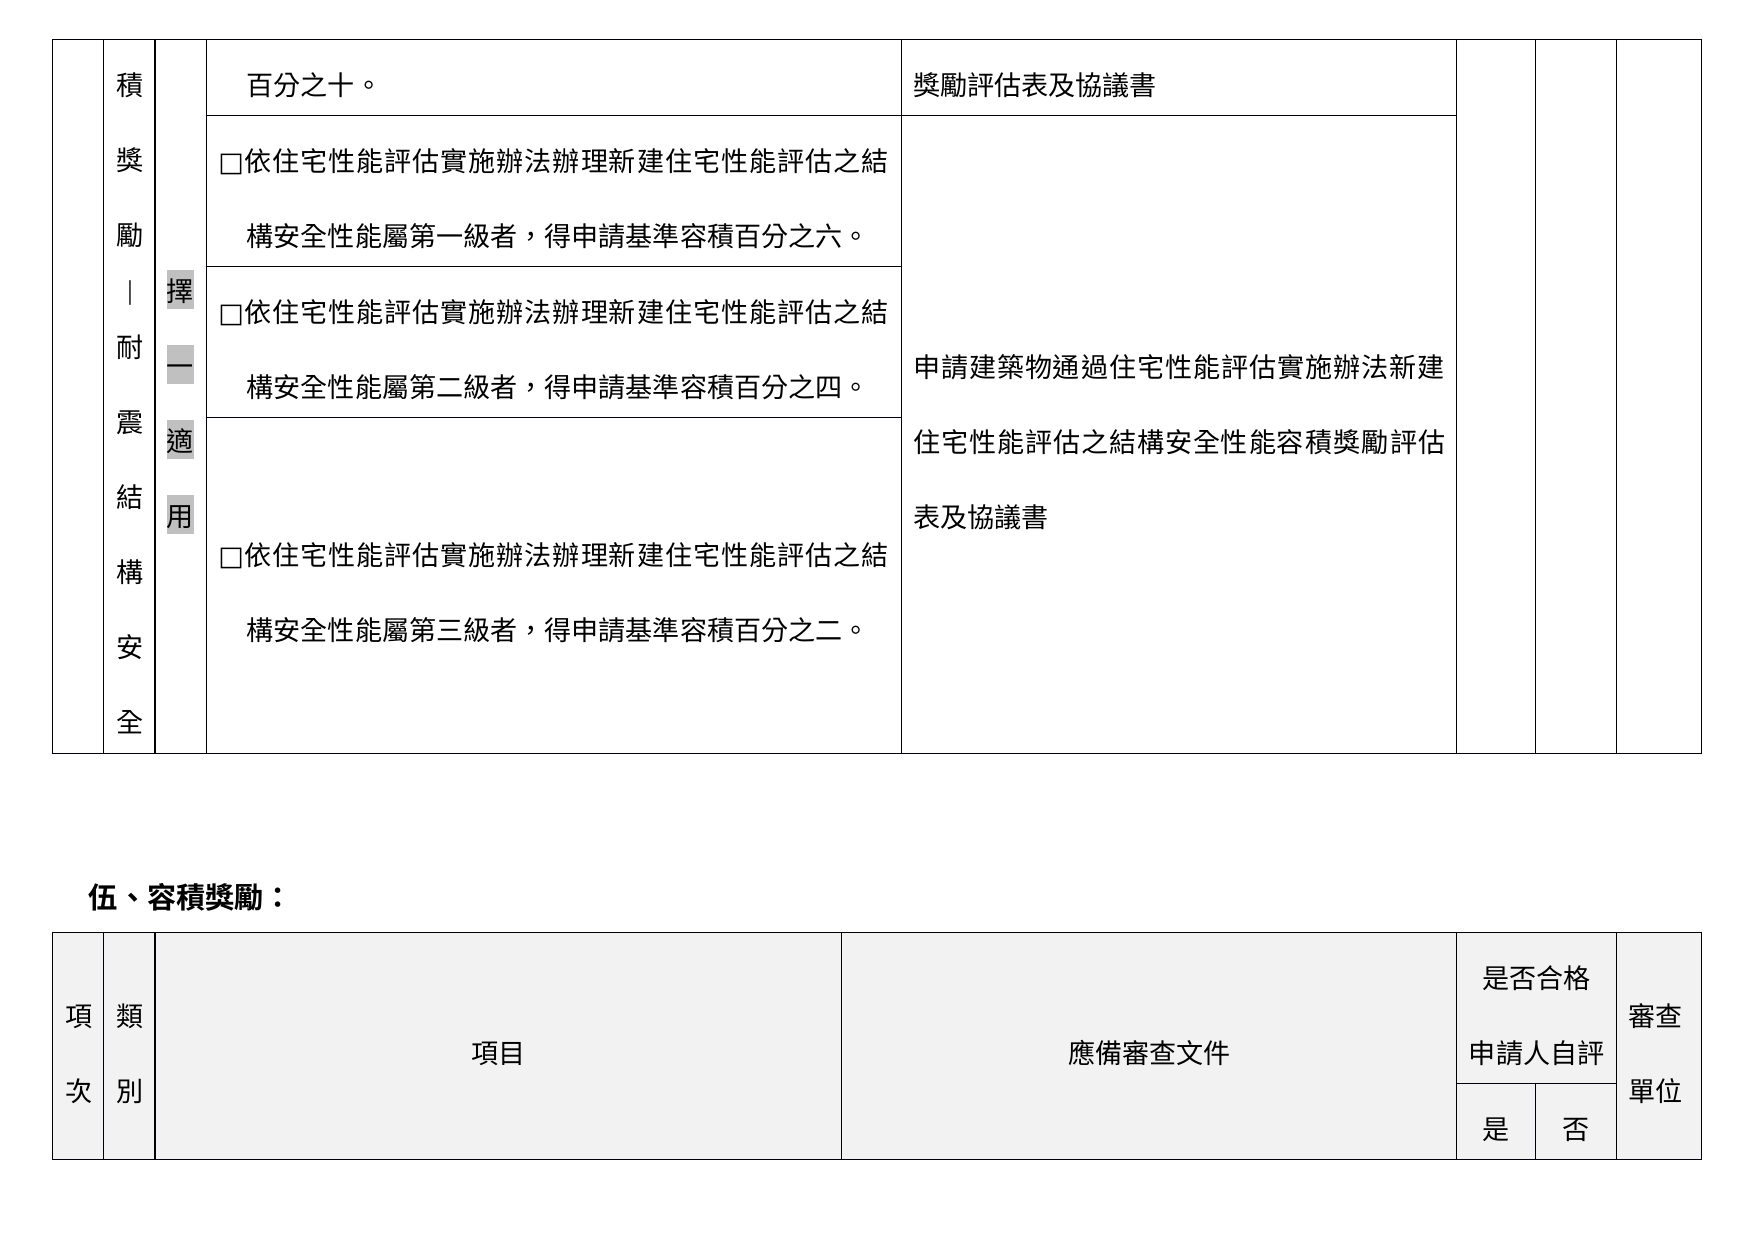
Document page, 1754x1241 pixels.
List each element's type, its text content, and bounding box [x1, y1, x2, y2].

table_header 類別 [104, 933, 154, 1159]
table_header 項目 [156, 933, 841, 1159]
table_header 是否合格 申請人自評 [1457, 933, 1616, 1083]
table_header 項次 [53, 933, 103, 1159]
table_cell 申請建築物通過住宅性能評估實施辦法新建住宅性能評估之結構安全性能容積獎勵評估表及協議書 [902, 116, 1456, 752]
table_header 應備審查文件 [842, 933, 1456, 1159]
table_cell [53, 40, 103, 752]
table_cell [1536, 40, 1616, 752]
table_cell □依住宅性能評估實施辦法辦理新建住宅性能評估之結構安全性能屬第二級者，得申請基準容積百分之四。 [207, 267, 901, 417]
table_cell [1617, 40, 1701, 752]
table_cell 擇 一 適 用 [156, 40, 206, 752]
table_cell 積獎勵 | 耐震結構安全 [104, 40, 154, 752]
table_cell □依住宅性能評估實施辦法辦理新建住宅性能評估之結構安全性能屬第三級者，得申請基準容積百分之二。 [207, 418, 901, 752]
table_header 審查 單位 [1617, 933, 1701, 1159]
table_cell [1457, 40, 1535, 752]
table_cell 獎勵評估表及協議書 [902, 40, 1456, 115]
table_cell 是 [1457, 1084, 1535, 1159]
table_cell 否 [1536, 1084, 1616, 1159]
text 伍、容積獎勵： [89, 888, 1665, 913]
table_cell □依住宅性能評估實施辦法辦理新建住宅性能評估之結構安全性能屬第一級者，得申請基準容積百分之六。 [207, 116, 901, 266]
table_cell 百分之十。 [207, 40, 901, 115]
